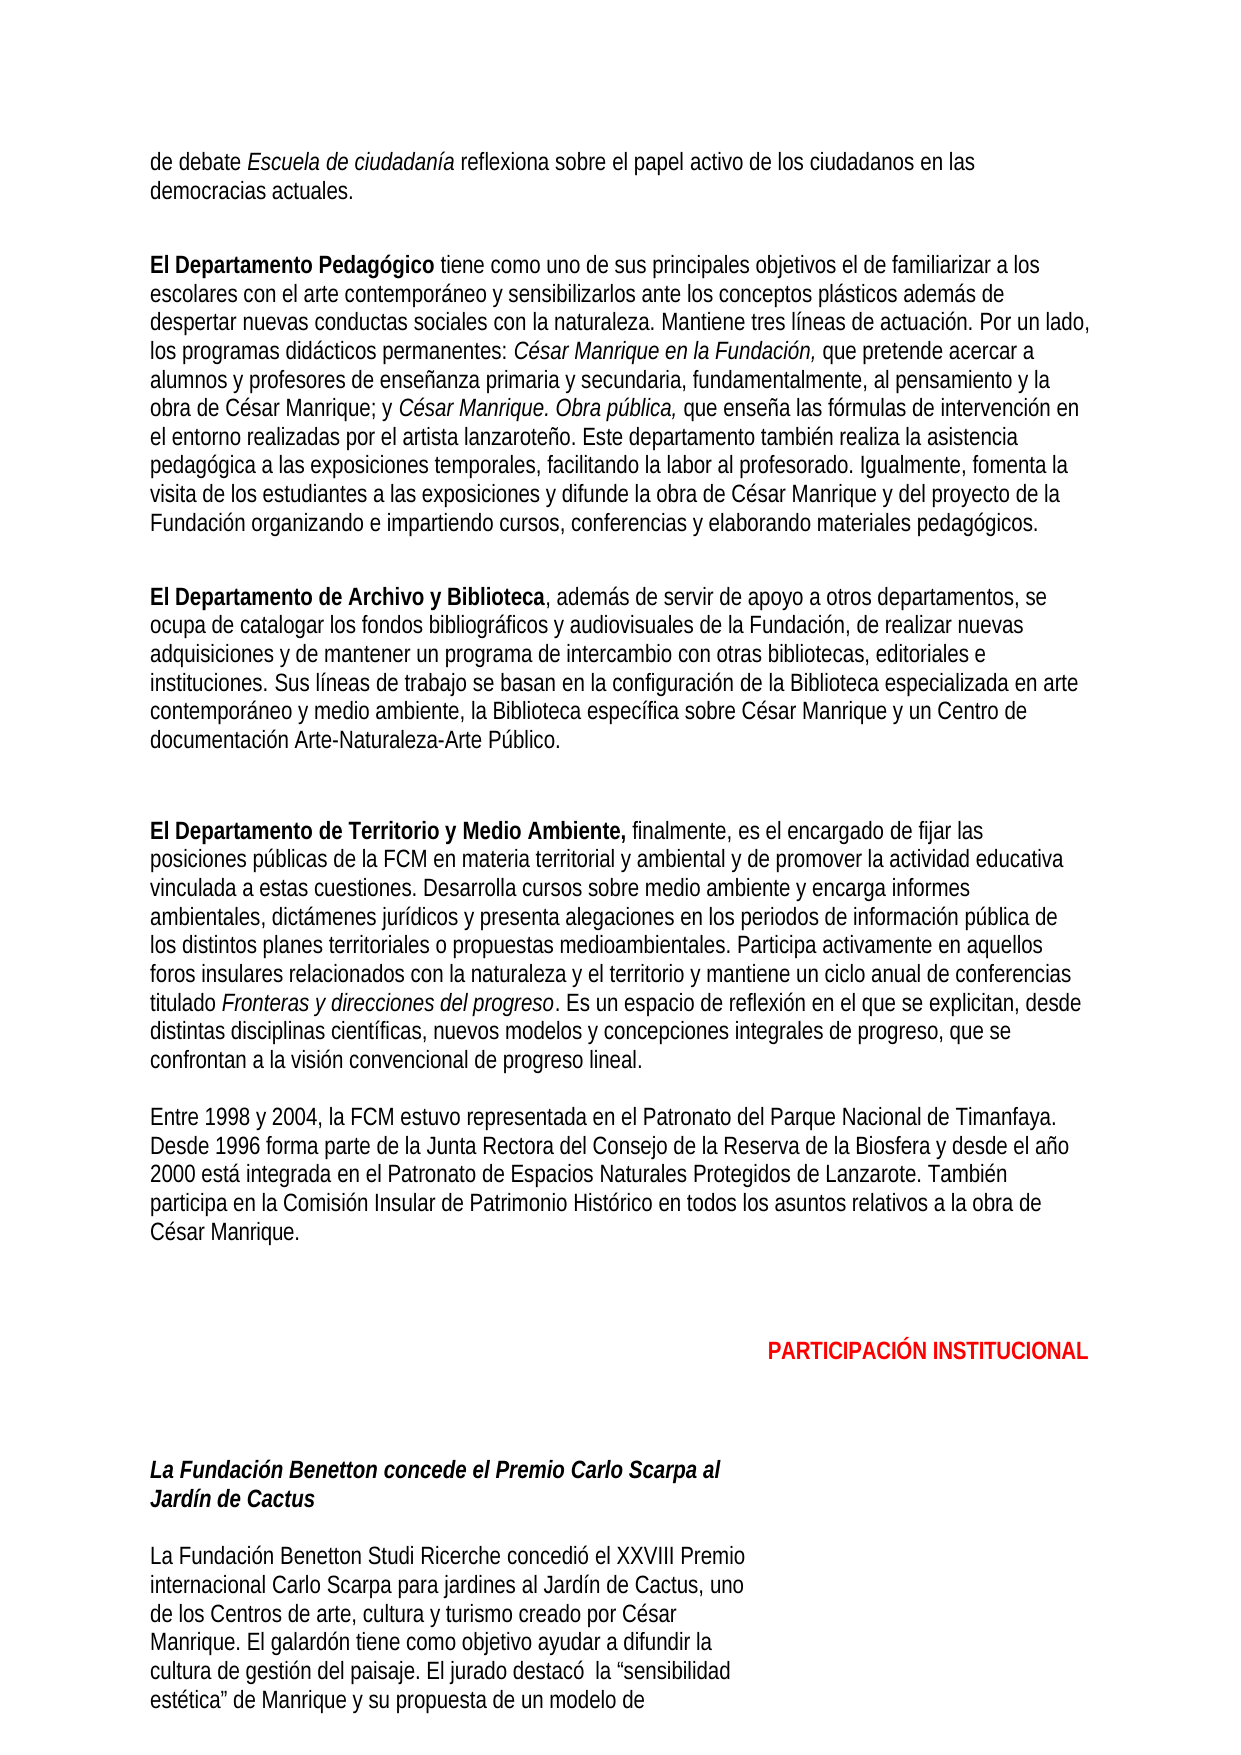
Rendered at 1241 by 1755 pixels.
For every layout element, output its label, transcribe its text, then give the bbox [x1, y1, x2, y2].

subtitle PARTICIPACIÓN INSTITUCIONAL [768, 1336, 1108, 1365]
text La Fundación Benetton Studi Ricerche concedió el XXVIII Premio internacional Carlo Scarpa para jardines al Jardín de Cactus, uno de los Centros de arte, cultura y turismo creado por César Manrique. El galardón tiene como objetivo ayudar a difundir la cultura de gestión del paisaje. El jurado destacó la “sensibilidad estética” de Manrique y su propuesta de un modelo de [150, 1541, 757, 1713]
text El Departamento de Archivo y Biblioteca, además de servir de apoyo a otros departamentos, se ocupa de catalogar los fondos bibliográficos y audiovisuales de la Fundación, de realizar nuevas adquisiciones y de mantener un programa de intercambio con otras bibliotecas, editoriales e instituciones. Sus líneas de trabajo se basan en la configuración de la Biblioteca especializada en arte contemporáneo y medio ambiente, la Biblioteca específica sobre César Manrique y un Centro de documentación Arte-Naturaleza-Arte Público. [150, 582, 1082, 754]
subtitle La Fundación Benetton concede el Premio Carlo Scarpa al Jardín de Cactus [150, 1456, 757, 1513]
text El Departamento de Territorio y Medio Ambiente, finalmente, es el encargado de fijar las posiciones públicas de la FCM en materia territorial y ambiental y de promover la actividad educativa vinculada a estas cuestiones. Desarrolla cursos sobre medio ambiente y encarga informes ambientales, dictámenes jurídicos y presenta alegaciones en los periodos de información pública de los distintos planes territoriales o propuestas medioambientales. Participa activamente en aquellos foros insulares relacionados con la naturaleza y el territorio y mantiene un ciclo anual de conferencias titulado Fronteras y direcciones del progreso. Es un espacio de reflexión en el que se explicitan, desde distintas disciplinas científicas, nuevos modelos y concepciones integrales de progreso, que se confrontan a la visión convencional de progreso lineal. [150, 816, 1084, 1073]
text Entre 1998 y 2004, la FCM estuvo representada en el Patronato del Parque Nacional de Timanfaya. Desde 1996 forma parte de la Junta Rectora del Consejo de la Reserva de la Biosfera y desde el año 2000 está integrada en el Patronato de Espacios Naturales Protegidos de Lanzarote. También participa en la Comisión Insular de Patrimonio Histórico en todos los asuntos relativos a la obra de César Manrique. [150, 1102, 1090, 1245]
text El Departamento Pedagógico tiene como uno de sus principales objetivos el de familiarizar a los escolares con el arte contemporáneo y sensibilizarlos ante los conceptos plásticos además de despertar nuevas conductas sociales con la naturaleza. Mantiene tres líneas de actuación. Por un lado, los programas didácticos permanentes: César Manrique en la Fundación, que pretende acercar a alumnos y profesores de enseñanza primaria y secundaria, fundamentalmente, al pensamiento y la obra de César Manrique; y César Manrique. Obra pública, que enseña las fórmulas de intervención en el entorno realizadas por el artista lanzaroteño. Este departamento también realiza la asistencia pedagógica a las exposiciones temporales, facilitando la labor al profesorado. Igualmente, fomenta la visita de los estudiantes a las exposiciones y difunde la obra de César Manrique y del proyecto de la Fundación organizando e impartiendo cursos, conferencias y elaborando materiales pedagógicos. [150, 250, 1091, 536]
text de debate Escuela de ciudadanía reflexiona sobre el papel activo de los ciudadanos en las democracias actuales. [150, 147, 1082, 205]
